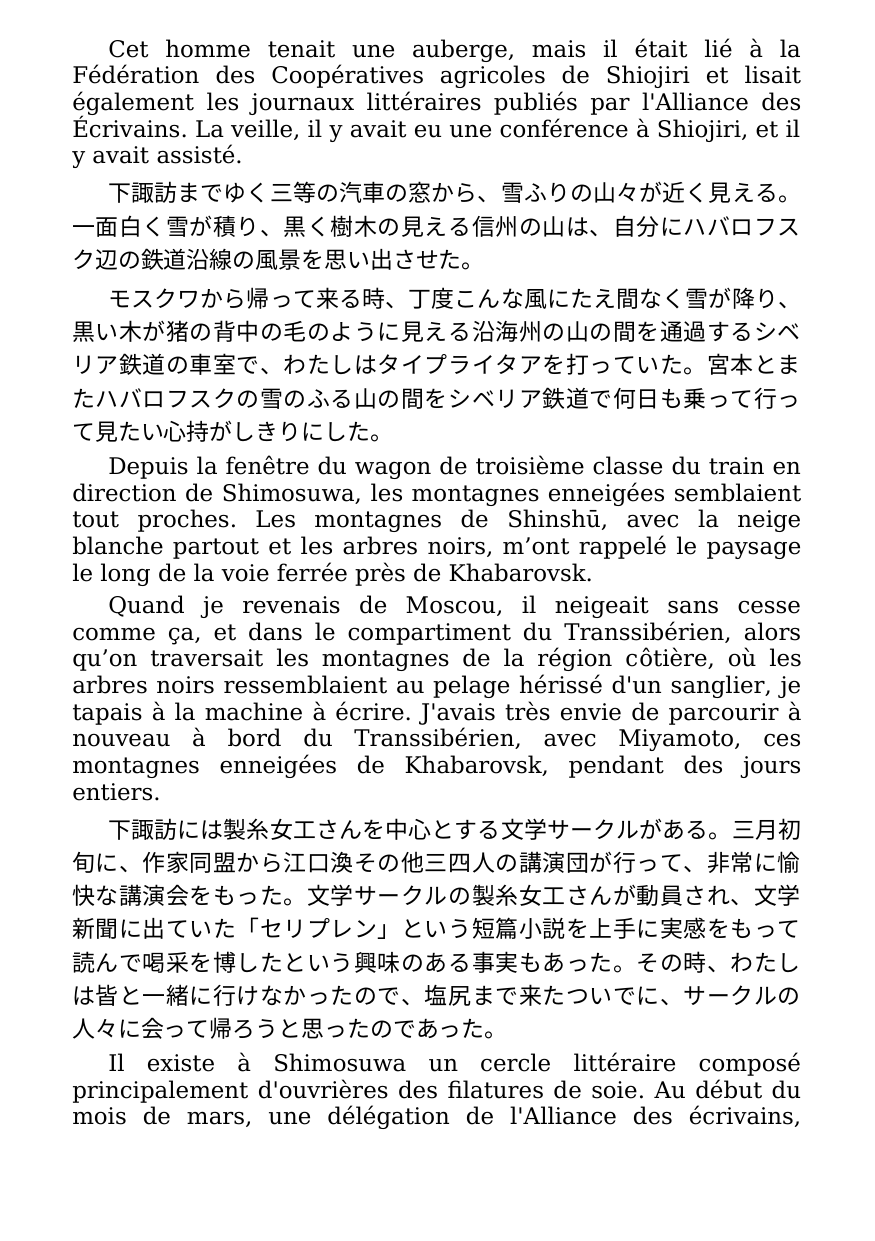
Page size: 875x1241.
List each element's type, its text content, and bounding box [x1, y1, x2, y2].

text Quand je revenais de Moscou, il neigeait sans cesse comme ça, et dans le compartiment du Transsibérien, alors qu’on traversait les montagnes de la région côtière, où les arbres noirs ressemblaient au pelage hérissé d'un sanglier, je tapais à la machine à écrire. J'avais très envie de parcourir à nouveau à bord du Transsibérien, avec Miyamoto, ces montagnes enneigées de Khabarovsk, pendant des jours entiers. [72, 592, 802, 806]
text 下諏訪には製糸女工さんを中心とする文学サークルがある。三月初旬に、作家同盟から江口渙その他三四人の講演団が行って、非常に愉快な講演会をもった。文学サークルの製糸女工さんが動員され、文学新聞に出ていた「セリプレン」という短篇小説を上手に実感をもって読んで喝采を博したという興味のある事実もあった。その時、わたしは皆と一緒に行けなかったので、塩尻まで来たついでに、サークルの人々に会って帰ろうと思ったのであった。 [72, 812, 802, 1044]
text モスクワから帰って来る時、丁度こんな風にたえ間なく雪が降り、黒い木が猪の背中の毛のように見える沿海州の山の間を通過するシベリア鉄道の車室で、わたしはタイプライタアを打っていた。宮本とまたハバロフスクの雪のふる山の間をシベリア鉄道で何日も乗って行って見たい心持がしきりにした。 [72, 281, 802, 447]
text Depuis la fenêtre du wagon de troisième classe du train en direction de Shimosuwa, les montagnes enneigées semblaient tout proches. Les montagnes de Shinshū, avec la neige blanche partout et les arbres noirs, m’ont rappelé le paysage le long de la voie ferrée près de Khabarovsk. [72, 453, 802, 586]
text 下諏訪までゆく三等の汽車の窓から、雪ふりの山々が近く見える。一面白く雪が積り、黒く樹木の見える信州の山は、自分にハバロフスク辺の鉄道沿線の風景を思い出させた。 [72, 175, 802, 275]
text Cet homme tenait une auberge, mais il était lié à la Fédération des Coopératives agricoles de Shiojiri et lisait également les journaux littéraires publiés par l'Alliance des Écrivains. La veille, il y avait eu une conférence à Shiojiri, et il y avait assisté. [72, 36, 802, 169]
text Il existe à Shimosuwa un cercle littéraire composé principalement d'ouvrières des filatures de soie. Au début du mois de mars, une délégation de l'Alliance des écrivains, [72, 1050, 802, 1130]
